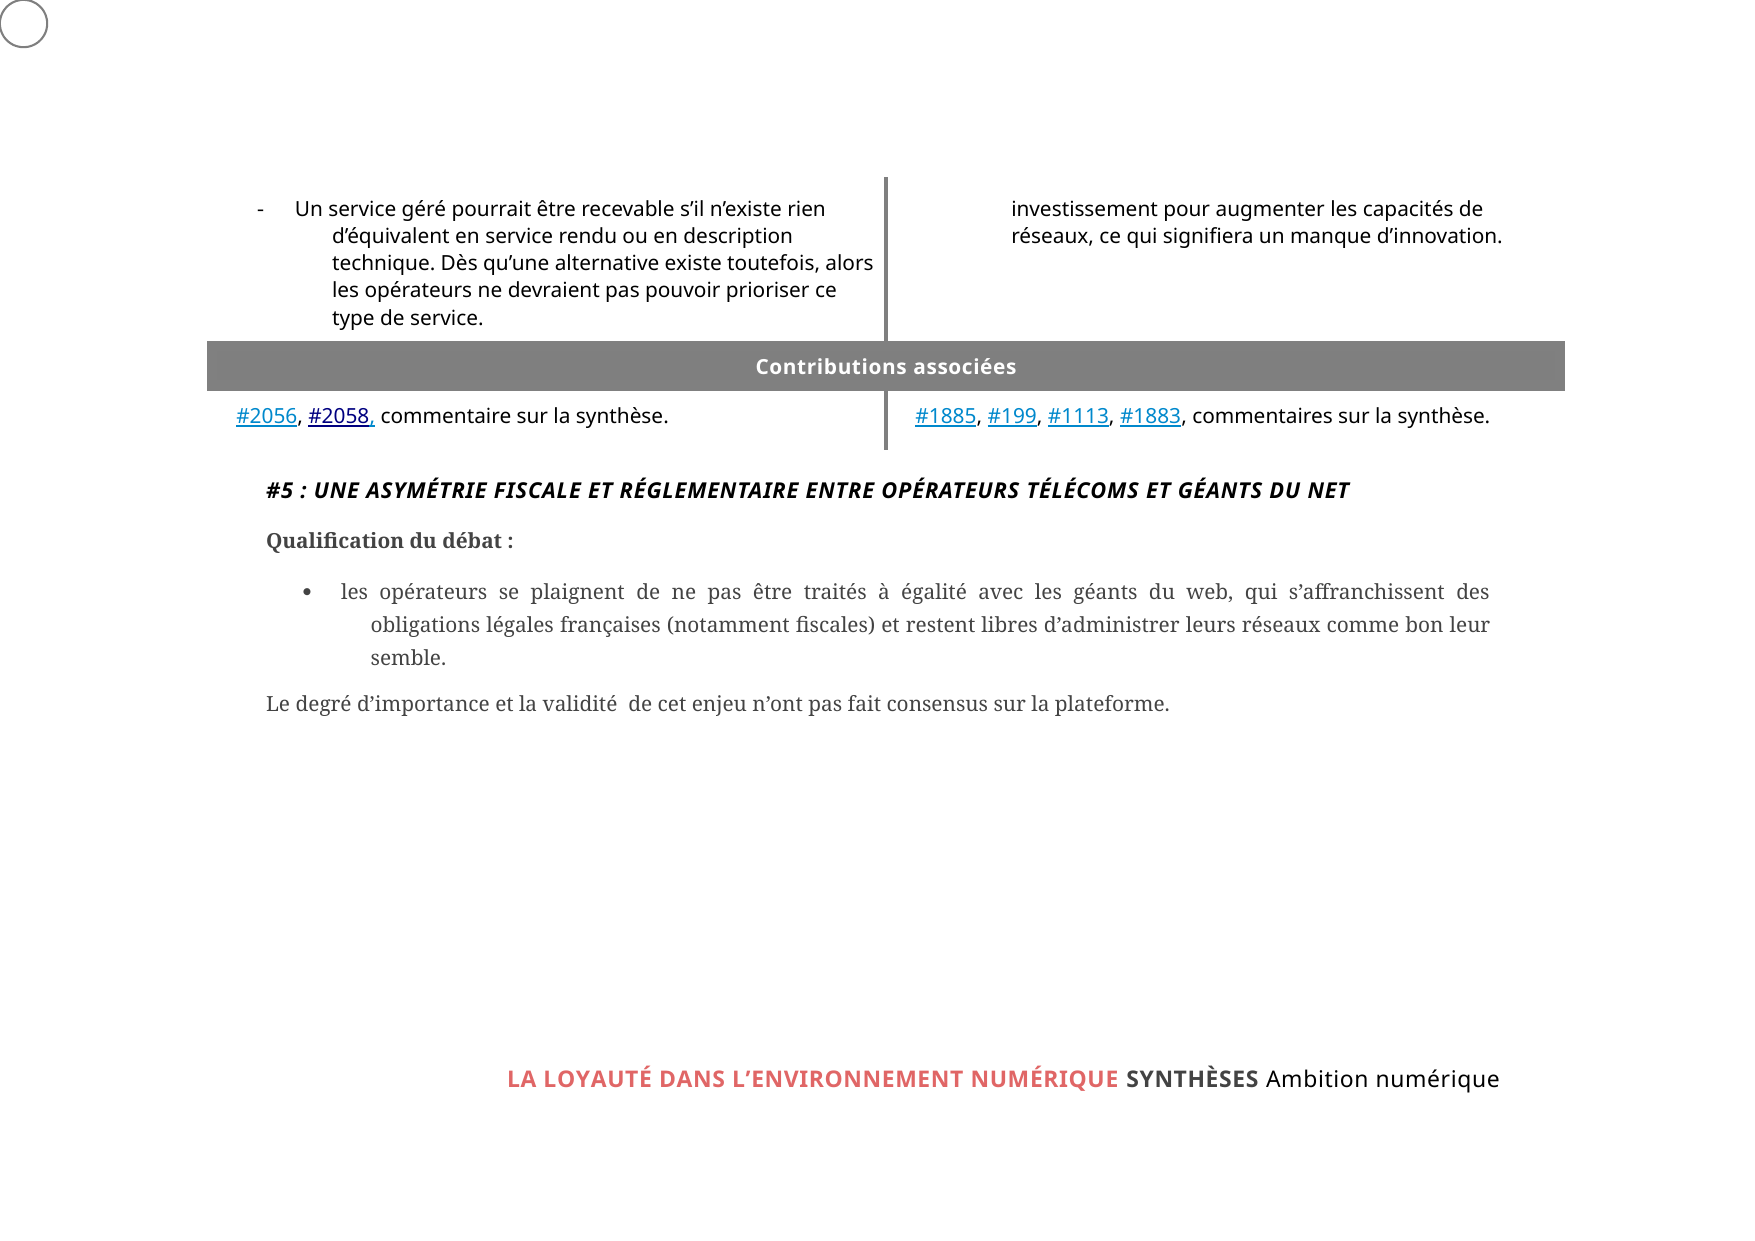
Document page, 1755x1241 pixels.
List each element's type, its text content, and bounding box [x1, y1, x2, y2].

text #5 : UNE ASYMÉTRIE FISCALE ET RÉGLEMENTAIRE ENTRE OPÉRATEURS TÉLÉCOMS ET GÉANTS DU NET [266, 475, 1551, 504]
list les opérateurs se plaignent de ne pas être traités à égalité avec les géants du web, qui s’affranchissent des obligations légales françaises (notamment fiscales) et restent libres d’administrer leurs réseaux comme bon leur semble. [303, 572, 1492, 672]
table_cell #1885, #199, #1113, #1883, commentaires sur la synthèse. [888, 391, 1565, 450]
table_cell Un service géré pourrait être recevable s’il n’existe rien d’équivalent en service rendu ou en description technique. Dès qu’une alternative existe toutefois, alors les opérateurs ne devraient pas pouvoir prioriser ce type de service. [207, 177, 884, 341]
table_cell investissement pour augmenter les capacités de réseaux, ce qui signifiera un manque d’innovation. [888, 180, 1565, 341]
table_cell Contributions associées [207, 341, 1565, 391]
text Le degré d’importance et la validité de cet enjeu n’ont pas fait consensus sur la plateforme. [266, 685, 1492, 718]
table_cell #2056, #2058, commentaire sur la synthèse. [207, 391, 884, 450]
text Qualification du débat : [266, 521, 1492, 555]
